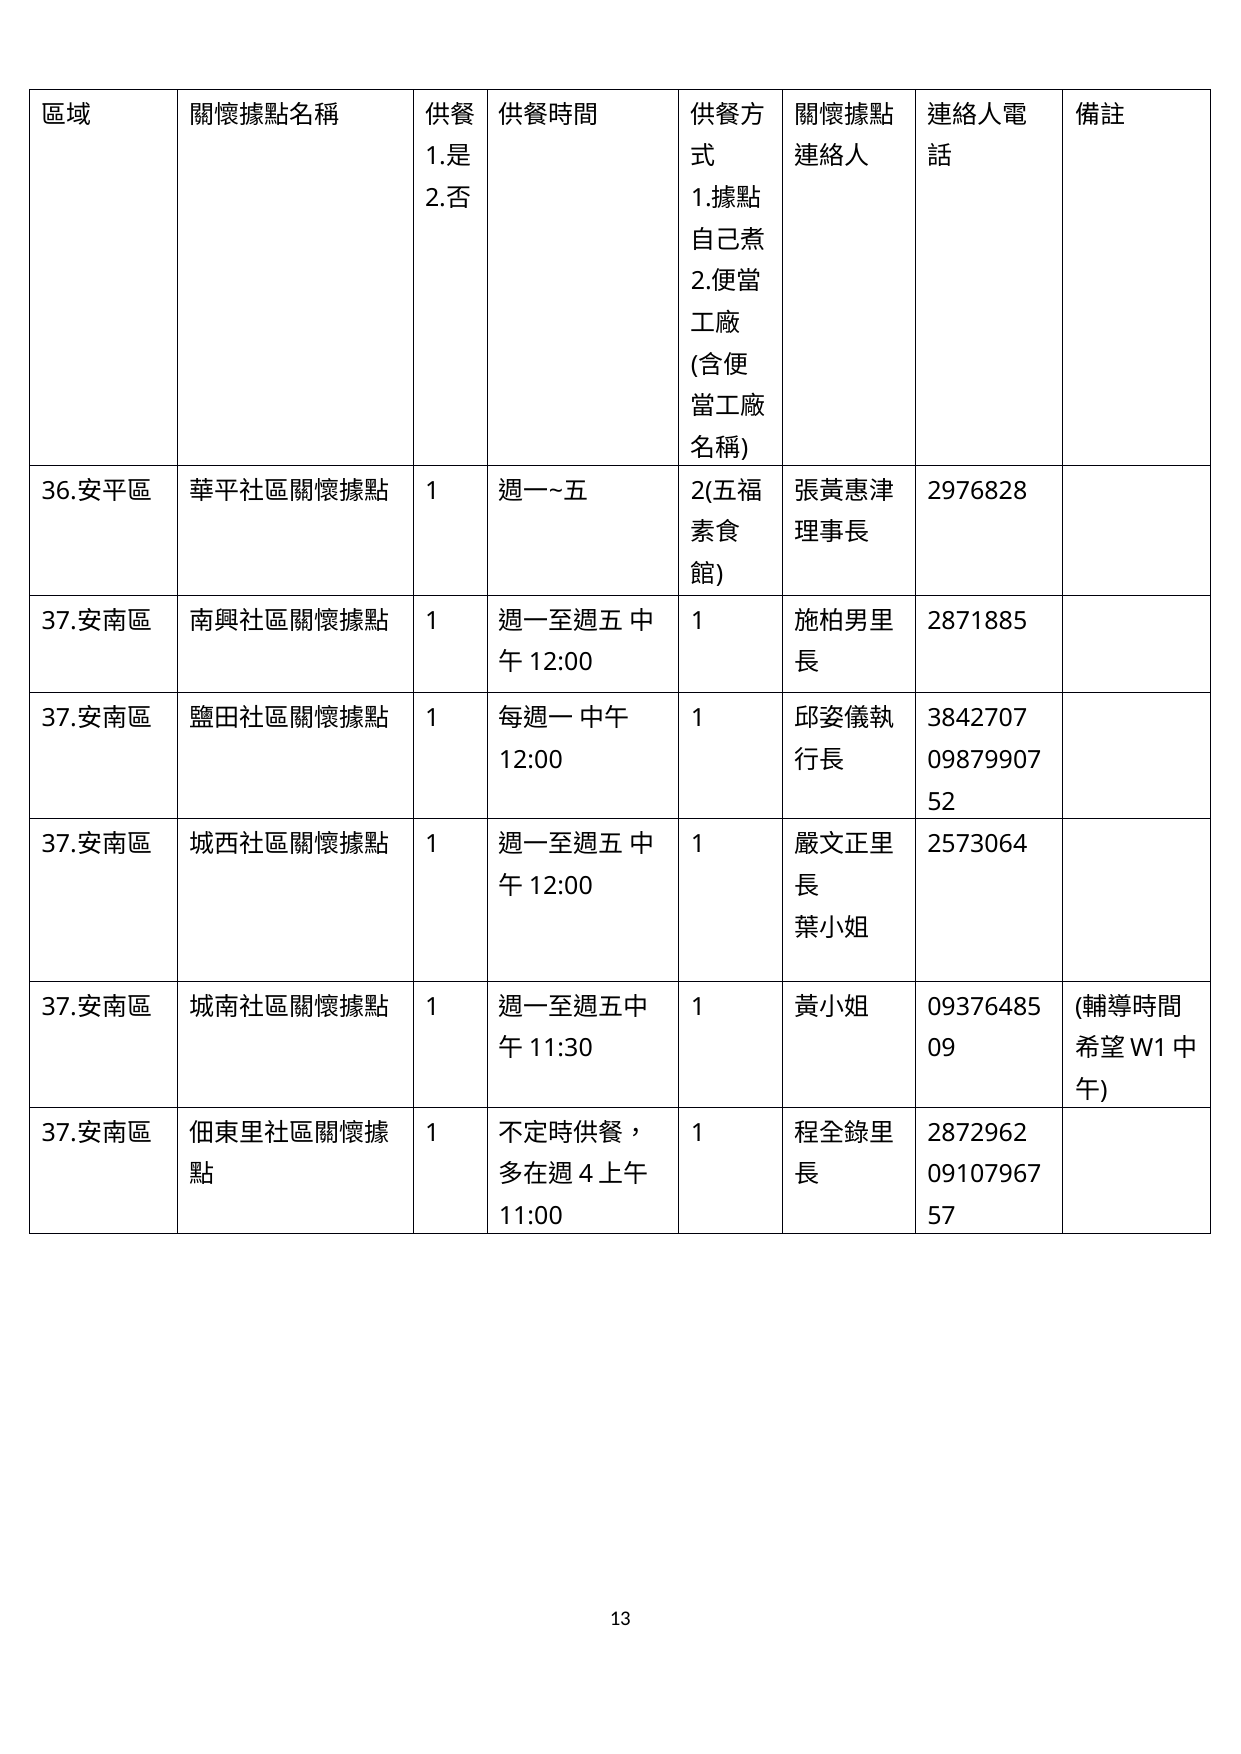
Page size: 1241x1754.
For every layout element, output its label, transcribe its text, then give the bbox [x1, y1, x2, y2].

table_cell 37.安南區 [30, 596, 177, 692]
table_cell 不定時供餐，多在週4上午11:00 [488, 1108, 678, 1233]
table_cell 36.安平區 [30, 466, 177, 595]
table_cell 1 [679, 596, 782, 692]
table_cell 城南社區關懷據點 [178, 982, 413, 1107]
table_cell 1 [414, 982, 487, 1107]
table_header 供餐方式 1.據點自己煮 2.便當工廠(含便當工廠名稱) [679, 90, 782, 465]
table_cell 張黃惠津理事長 [783, 466, 915, 595]
table_cell (輔導時間希望W1中午) [1063, 982, 1210, 1107]
table_header 供餐時間 [488, 90, 678, 465]
table_cell 37.安南區 [30, 982, 177, 1107]
table_cell 週一至週五 中午12:00 [488, 596, 678, 692]
table_cell 0937648509 [916, 982, 1062, 1107]
table_cell 城西社區關懷據點 [178, 819, 413, 981]
table_cell 黃小姐 [783, 982, 915, 1107]
table_cell 37.安南區 [30, 819, 177, 981]
table_cell 邱姿儀執行長 [783, 693, 915, 818]
table_cell [1063, 1108, 1210, 1233]
table_cell 2872962 0910796757 [916, 1108, 1062, 1233]
table_cell 1 [679, 819, 782, 981]
table_cell [1063, 596, 1210, 692]
table_cell 週一至週五 中午12:00 [488, 819, 678, 981]
table_header 供餐 1.是 2.否 [414, 90, 487, 465]
table_cell 1 [679, 982, 782, 1107]
table_cell 1 [414, 819, 487, 981]
table_header 連絡人電話 [916, 90, 1062, 465]
table_cell 華平社區關懷據點 [178, 466, 413, 595]
table_cell 南興社區關懷據點 [178, 596, 413, 692]
table_header 備註 [1063, 90, 1210, 465]
table_header 關懷據點連絡人 [783, 90, 915, 465]
table_cell 2573064 [916, 819, 1062, 981]
table_cell [1063, 819, 1210, 981]
table_header 關懷據點名稱 [178, 90, 413, 465]
table_cell 程全錄里長 [783, 1108, 915, 1233]
table_cell 1 [679, 1108, 782, 1233]
table_cell 1 [414, 693, 487, 818]
table_cell 1 [414, 1108, 487, 1233]
table_cell 嚴文正里長 葉小姐 [783, 819, 915, 981]
table_cell 2976828 [916, 466, 1062, 595]
table_cell 37.安南區 [30, 1108, 177, 1233]
table_header 區域 [30, 90, 177, 465]
table_cell [1063, 466, 1210, 595]
table_cell 鹽田社區關懷據點 [178, 693, 413, 818]
table_cell 施柏男里長 [783, 596, 915, 692]
table_cell 每週一 中午12:00 [488, 693, 678, 818]
table_cell 3842707 0987990752 [916, 693, 1062, 818]
table_cell 週一至週五中午11:30 [488, 982, 678, 1107]
table_cell 1 [414, 466, 487, 595]
table_cell 2871885 [916, 596, 1062, 692]
table_cell 37.安南區 [30, 693, 177, 818]
table_cell 2(五福素食館) [679, 466, 782, 595]
table_cell 1 [414, 596, 487, 692]
table_cell 佃東里社區關懷據點 [178, 1108, 413, 1233]
table_cell 1 [679, 693, 782, 818]
table_cell 週一~五 [488, 466, 678, 595]
table_cell [1063, 693, 1210, 818]
